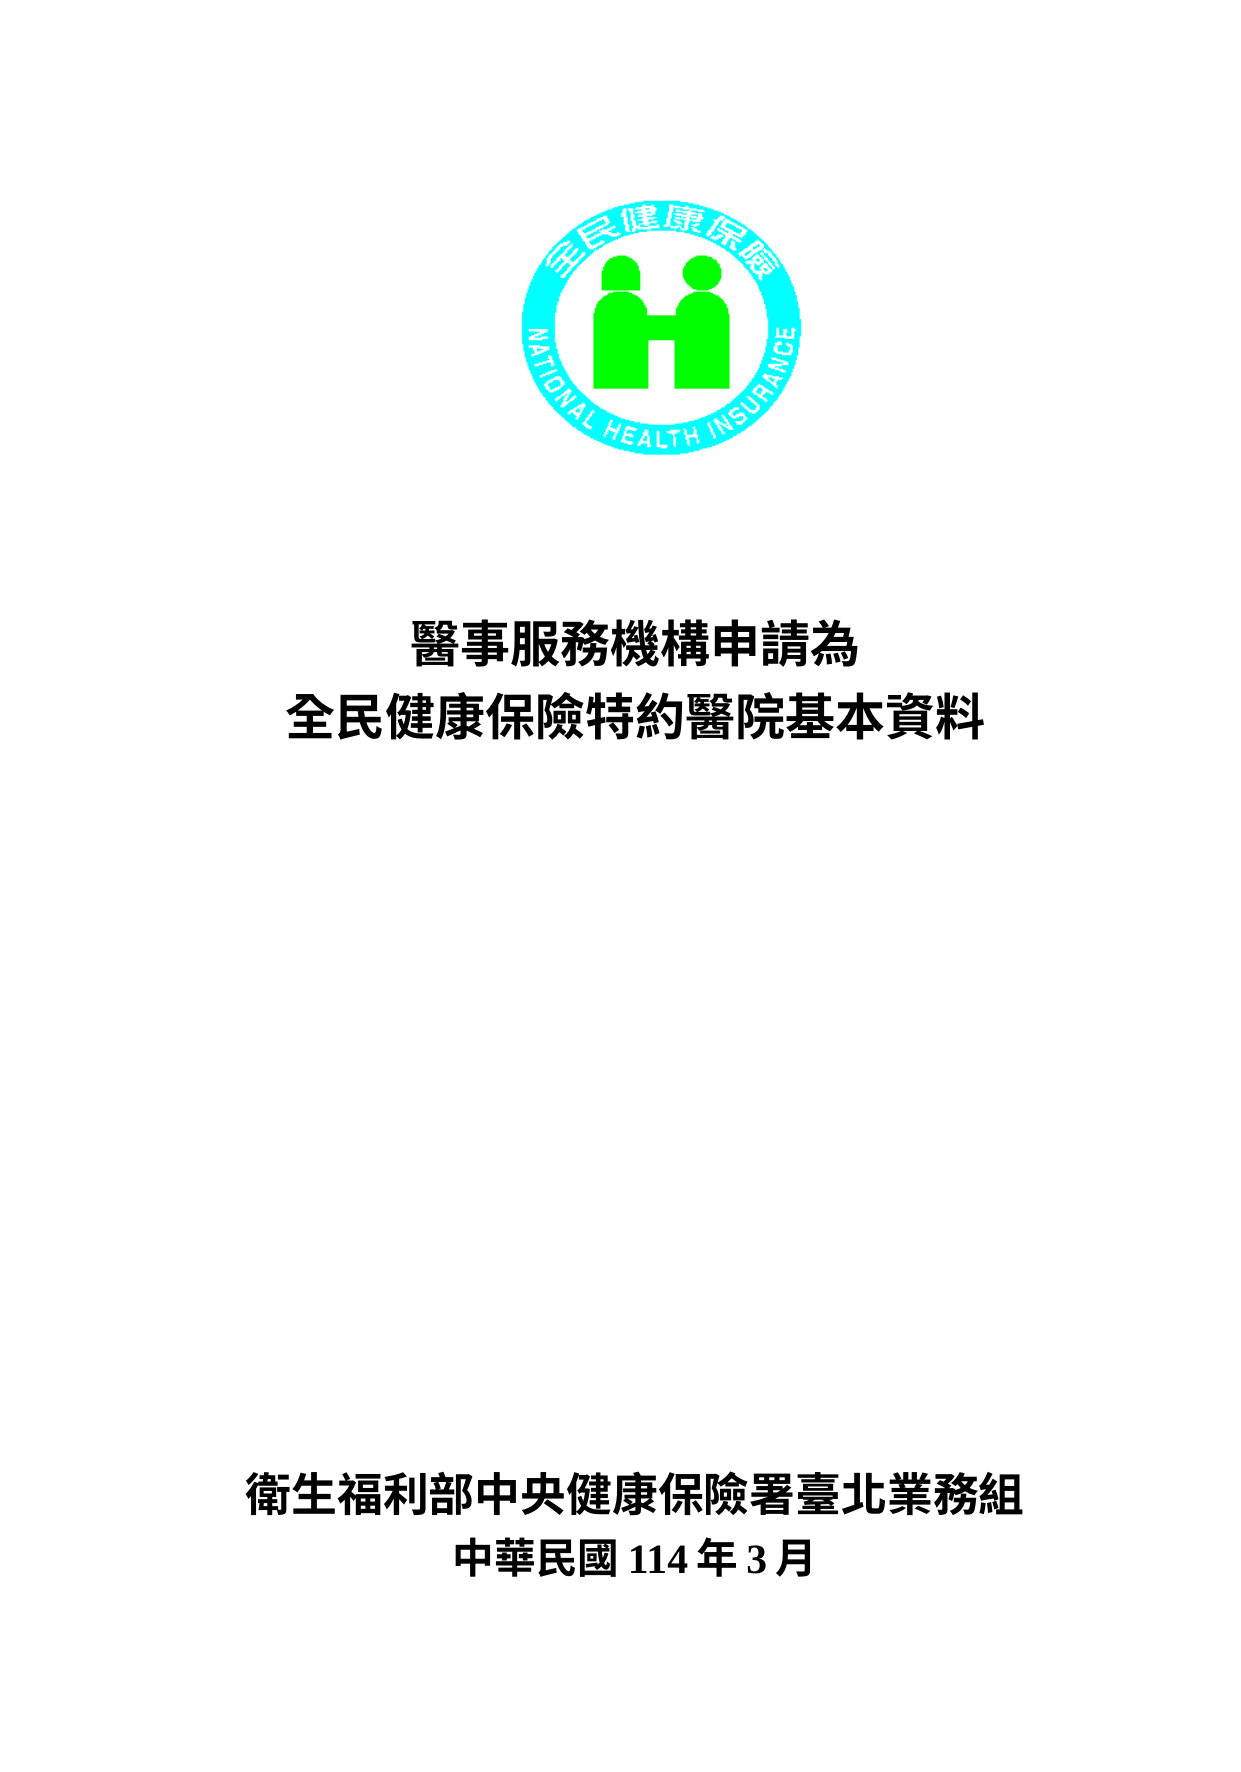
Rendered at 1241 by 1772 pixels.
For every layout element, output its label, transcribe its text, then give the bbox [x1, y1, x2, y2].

text 衛生福利部中央健康保險署臺北業務組 [88, 1458, 1181, 1525]
text 醫事服務機構申請為 [88, 604, 1181, 677]
text 中華民國114年3月 [88, 1525, 1181, 1585]
text 全民健康保險特約醫院基本資料 [88, 677, 1181, 749]
